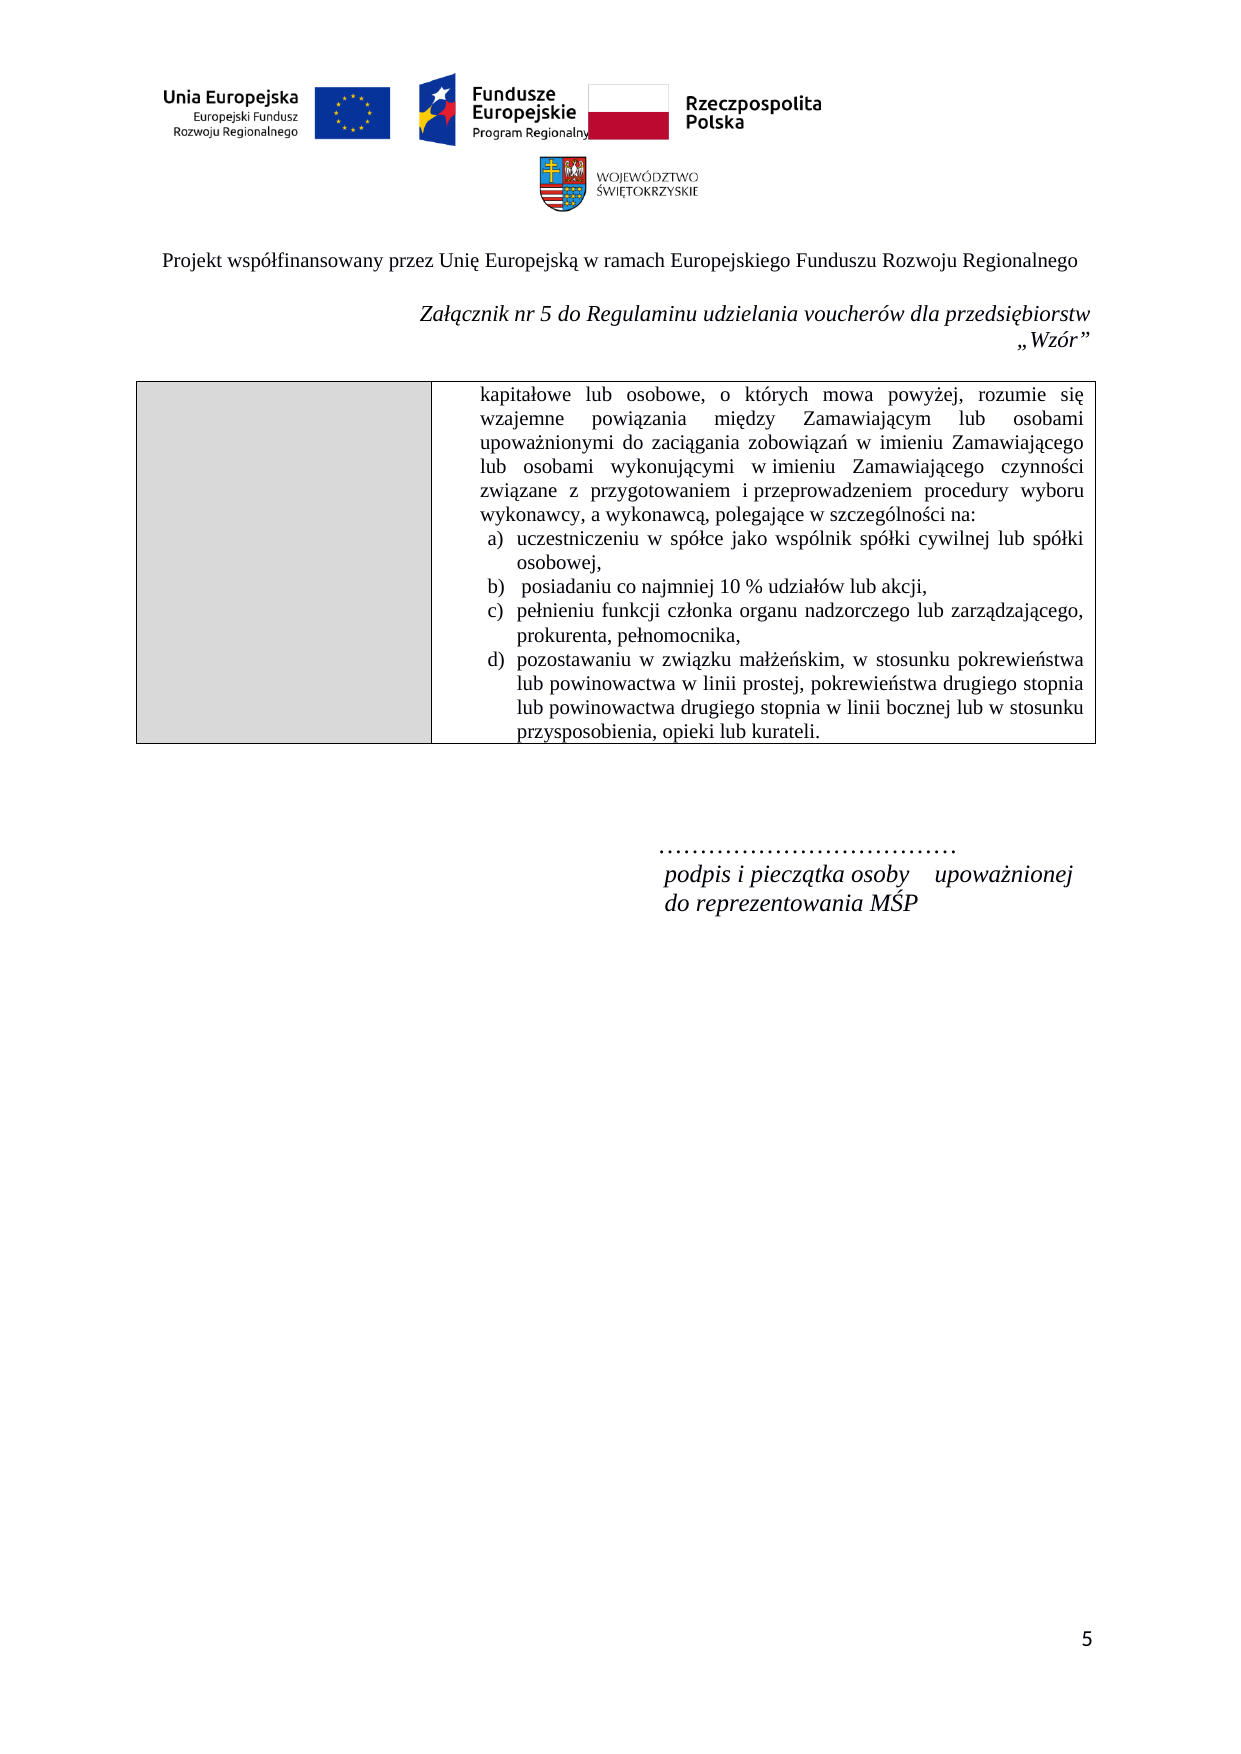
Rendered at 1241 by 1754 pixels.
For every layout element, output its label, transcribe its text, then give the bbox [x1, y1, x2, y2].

table_header kapitałowe lub osobowe, o których mowa powyżej, rozumie się wzajemne powiązania między Zamawiającym lub osobami upoważnionymi do zaciągania zobowiązań w imieniu Zamawiającego lub osobami wykonującymi w imieniu Zamawiającego czynności związane z przygotowaniem i przeprowadzeniem procedury wyboru wykonawcy, a wykonawcą, polegające w szczególności na: uczestniczeniu w spółce jako wspólnik spółki cywilnej lub spółki osobowej, posiadaniu co najmniej 10 % udziałów lub akcji, pełnieniu funkcji członka organu nadzorczego lub zarządzającego, prokurenta, pełnomocnika, pozostawaniu w związku małżeńskim, w stosunku pokrewieństwa lub powinowactwa w linii prostej, pokrewieństwa drugiego stopnia lub powinowactwa drugiego stopnia w linii bocznej lub w stosunku przysposobienia, opieki lub kurateli. [432, 382, 1095, 743]
table_header [137, 382, 431, 743]
text ……………………………… [148, 830, 1093, 859]
picture [419, 73, 821, 218]
picture [164, 76, 391, 145]
text podpis i pieczątka osoby upoważnionej do reprezentowania MŚP [664, 859, 1093, 916]
